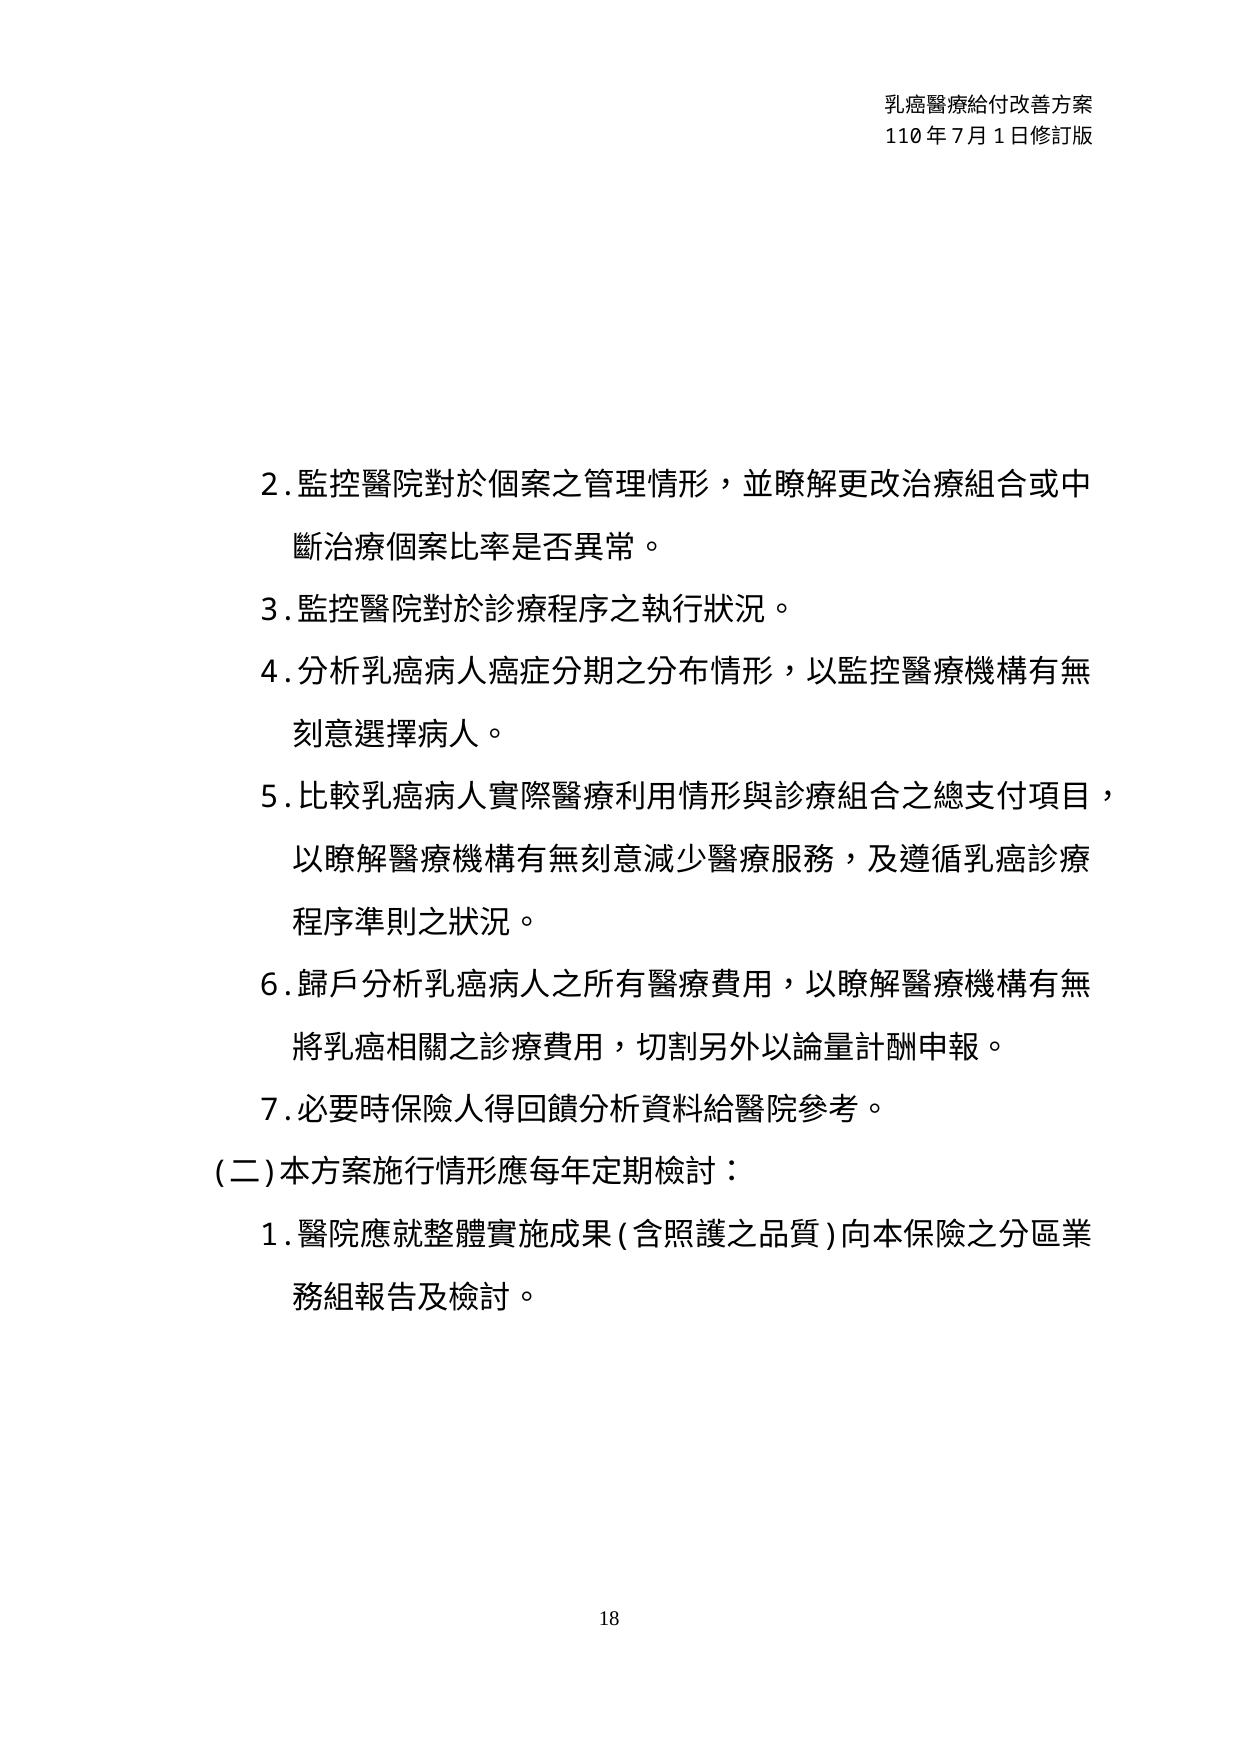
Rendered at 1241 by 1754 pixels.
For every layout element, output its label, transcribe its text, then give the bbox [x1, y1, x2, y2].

text 3.監控醫院對於診療程序之執行狀況。 [259, 565, 1092, 628]
text 4.分析乳癌病人癌症分期之分布情形，以監控醫療機構有無刻意選擇病人。 [259, 628, 1092, 753]
text 2.監控醫院對於個案之管理情形，並瞭解更改治療組合或中斷治療個案比率是否異常。 [259, 440, 1092, 565]
text (二)本方案施行情形應每年定期檢討： [210, 1128, 1092, 1190]
text 1.醫院應就整體實施成果(含照護之品質)向本保險之分區業務組報告及檢討。 [259, 1190, 1092, 1315]
text 5.比較乳癌病人實際醫療利用情形與診療組合之總支付項目，以瞭解醫療機構有無刻意減少醫療服務，及遵循乳癌診療程序準則之狀況。 [259, 753, 1092, 940]
text 7.必要時保險人得回饋分析資料給醫院參考。 [259, 1065, 1092, 1128]
text 6.歸戶分析乳癌病人之所有醫療費用，以瞭解醫療機構有無將乳癌相關之診療費用，切割另外以論量計酬申報。 [259, 940, 1092, 1065]
